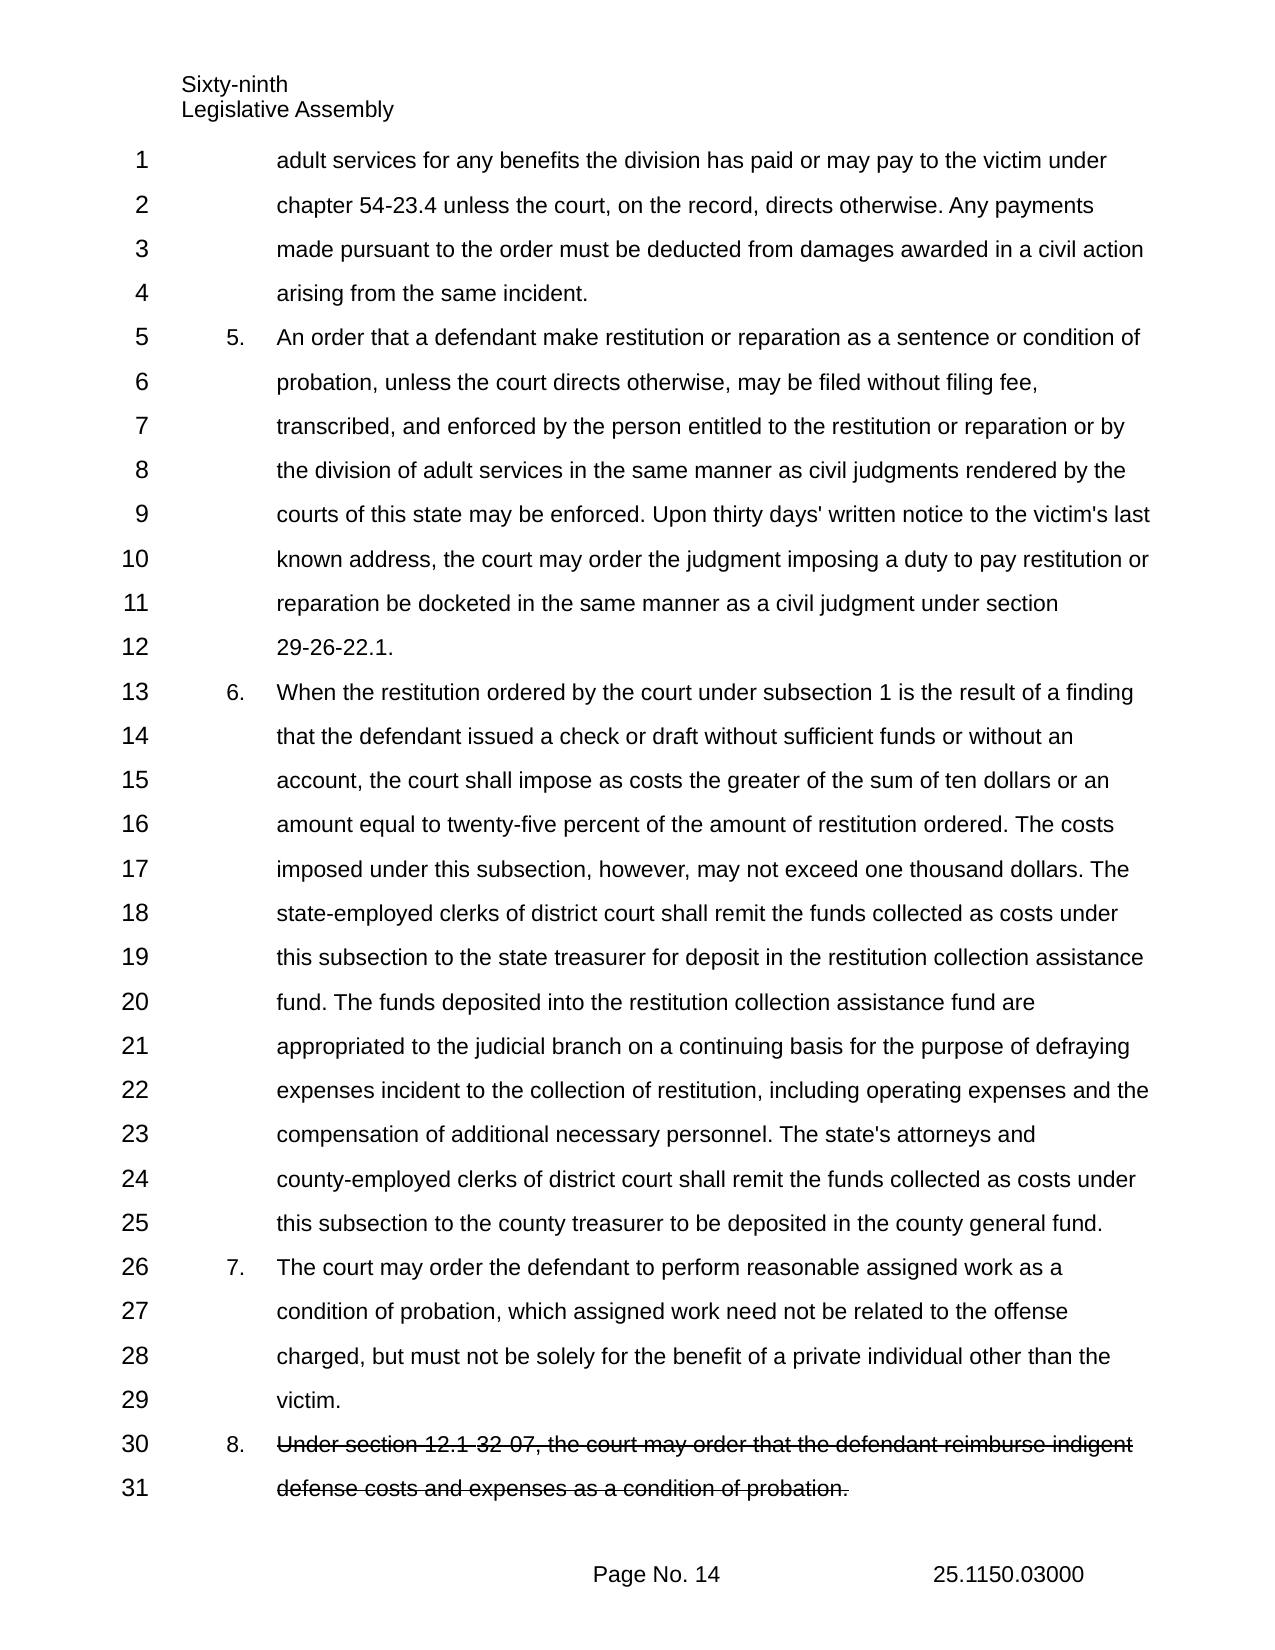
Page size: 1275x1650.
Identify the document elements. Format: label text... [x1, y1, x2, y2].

text 7. The court may order the defendant to perform reasonable assigned work as a condition of probation, which assigned work need not be related to the offense charged, but must not be solely for the benefit of a private individual other than the victim. [181, 1240, 1154, 1417]
text 5. An order that a defendant make restitution or reparation as a sentence or condition of probation, unless the court directs otherwise, may be filed without filing fee, transcribed, and enforced by the person entitled to the restitution or reparation or by the division of adult services in the same manner as civil judgments rendered by the courts of this state may be enforced. Upon thirty days' written notice to the victim's last known address, the court may order the judgment imposing a duty to pay restitution or reparation be docketed in the same manner as a civil judgment under section 29‑26‑22.1. [181, 310, 1154, 664]
text 6. When the restitution ordered by the court under subsection 1 is the result of a finding that the defendant issued a check or draft without sufficient funds or without an account, the court shall impose as costs the greater of the sum of ten dollars or an amount equal to twenty‑five percent of the amount of restitution ordered. The costs imposed under this subsection, however, may not exceed one thousand dollars. The state‑employed clerks of district court shall remit the funds collected as costs under this subsection to the state treasurer for deposit in the restitution collection assistance fund. The funds deposited into the restitution collection assistance fund are appropriated to the judicial branch on a continuing basis for the purpose of defraying expenses incident to the collection of restitution, including operating expenses and the compensation of additional necessary personnel. The state's attorneys and county‑employed clerks of district court shall remit the funds collected as costs under this subsection to the county treasurer to be deposited in the county general fund. [181, 664, 1154, 1240]
text adult services for any benefits the division has paid or may pay to the victim under chapter 54‑23.4 unless the court, on the record, directs otherwise. Any payments made pursuant to the order must be deducted from damages awarded in a civil action arising from the same incident. [181, 133, 1154, 310]
text 8. Under section 12.1‑32‑07, the court may order that the defendant reimburse indigent defense costs and expenses as a condition of probation. [181, 1417, 1154, 1506]
